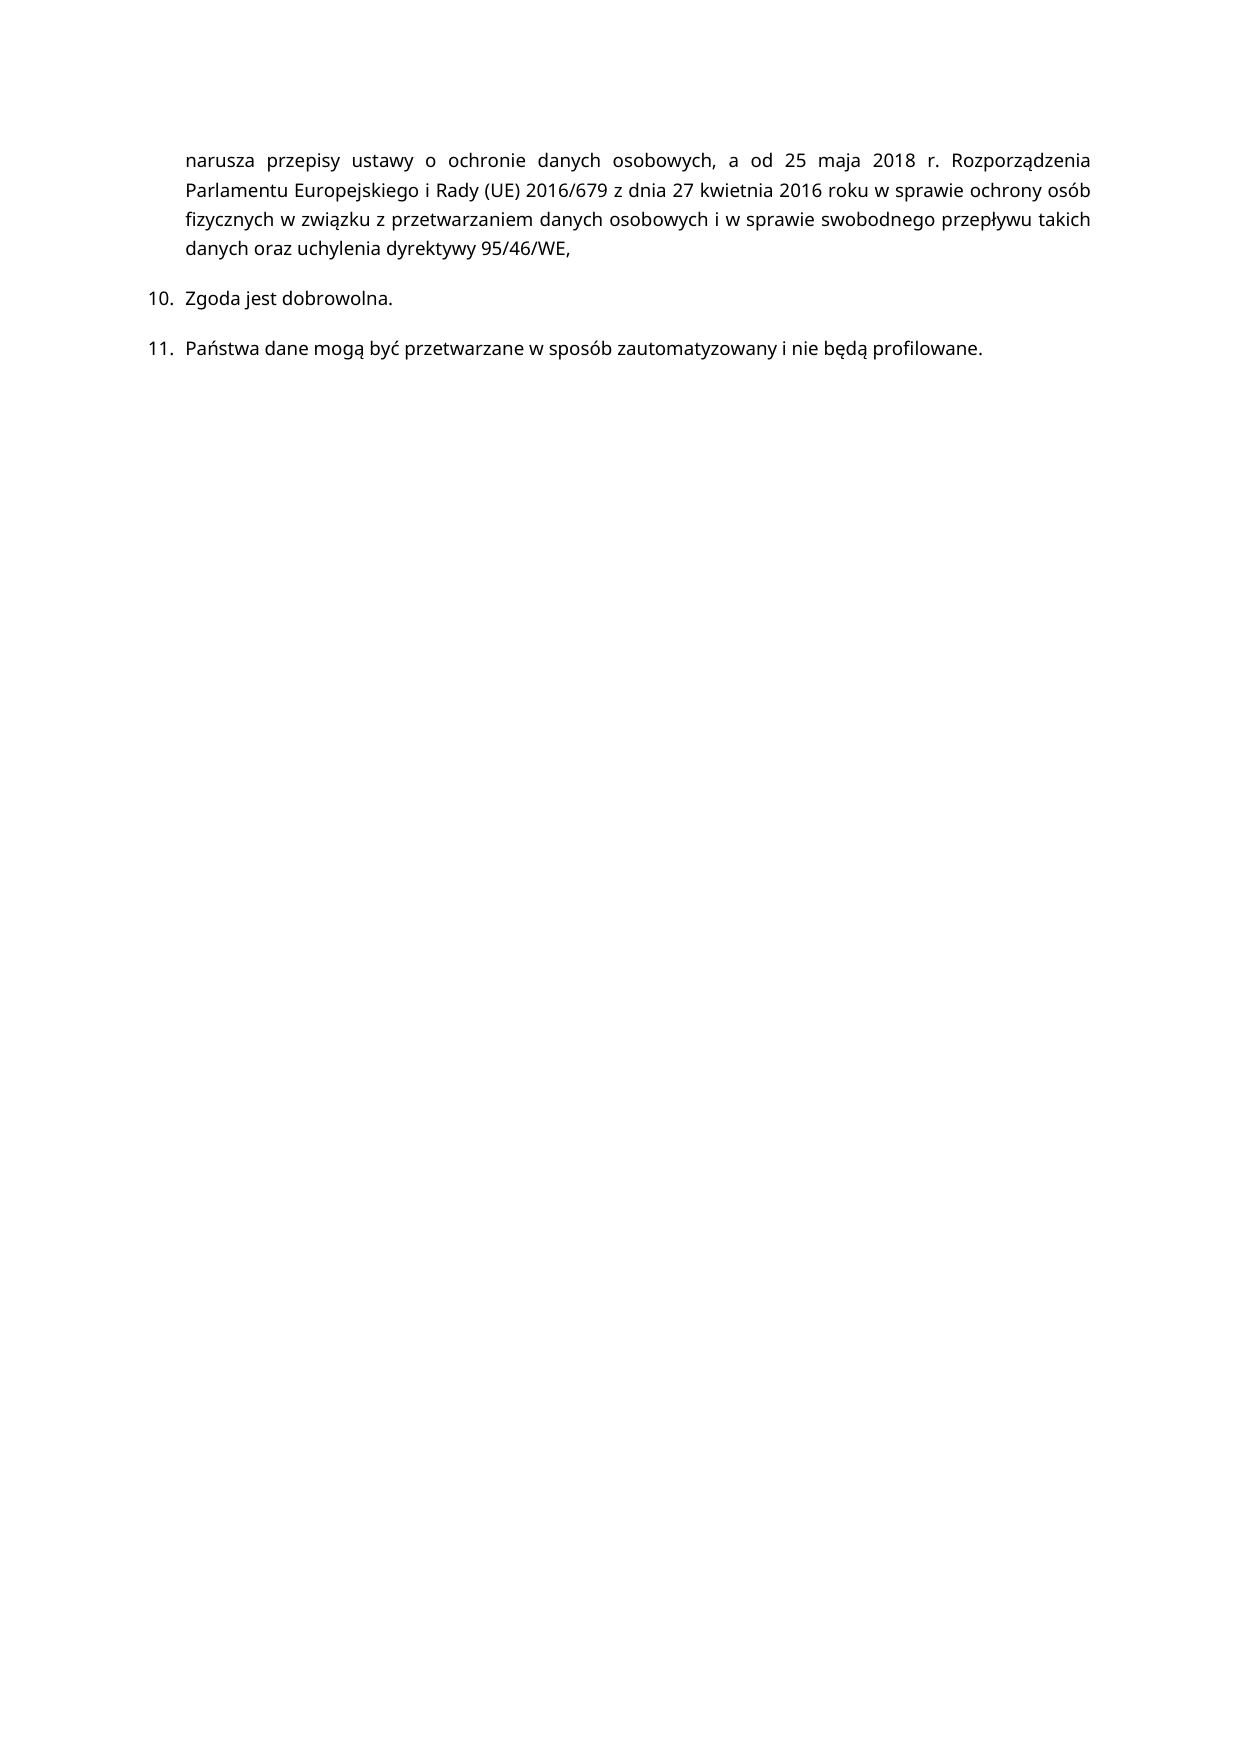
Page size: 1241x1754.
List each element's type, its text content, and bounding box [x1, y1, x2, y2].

list narusza przepisy ustawy o ochronie danych osobowych, a od 25 maja 2018 r. Rozporządzenia Parlamentu Europejskiego i Rady (UE) 2016/679 z dnia 27 kwietnia 2016 roku w sprawie ochrony osób fizycznych w związku z przetwarzaniem danych osobowych i w sprawie swobodnego przepływu takich danych oraz uchylenia dyrektywy 95/46/WE, [148, 148, 1093, 261]
list Państwa dane mogą być przetwarzane w sposób zautomatyzowany i nie będą profilowane. [148, 336, 1093, 361]
list Zgoda jest dobrowolna. [148, 286, 1093, 311]
